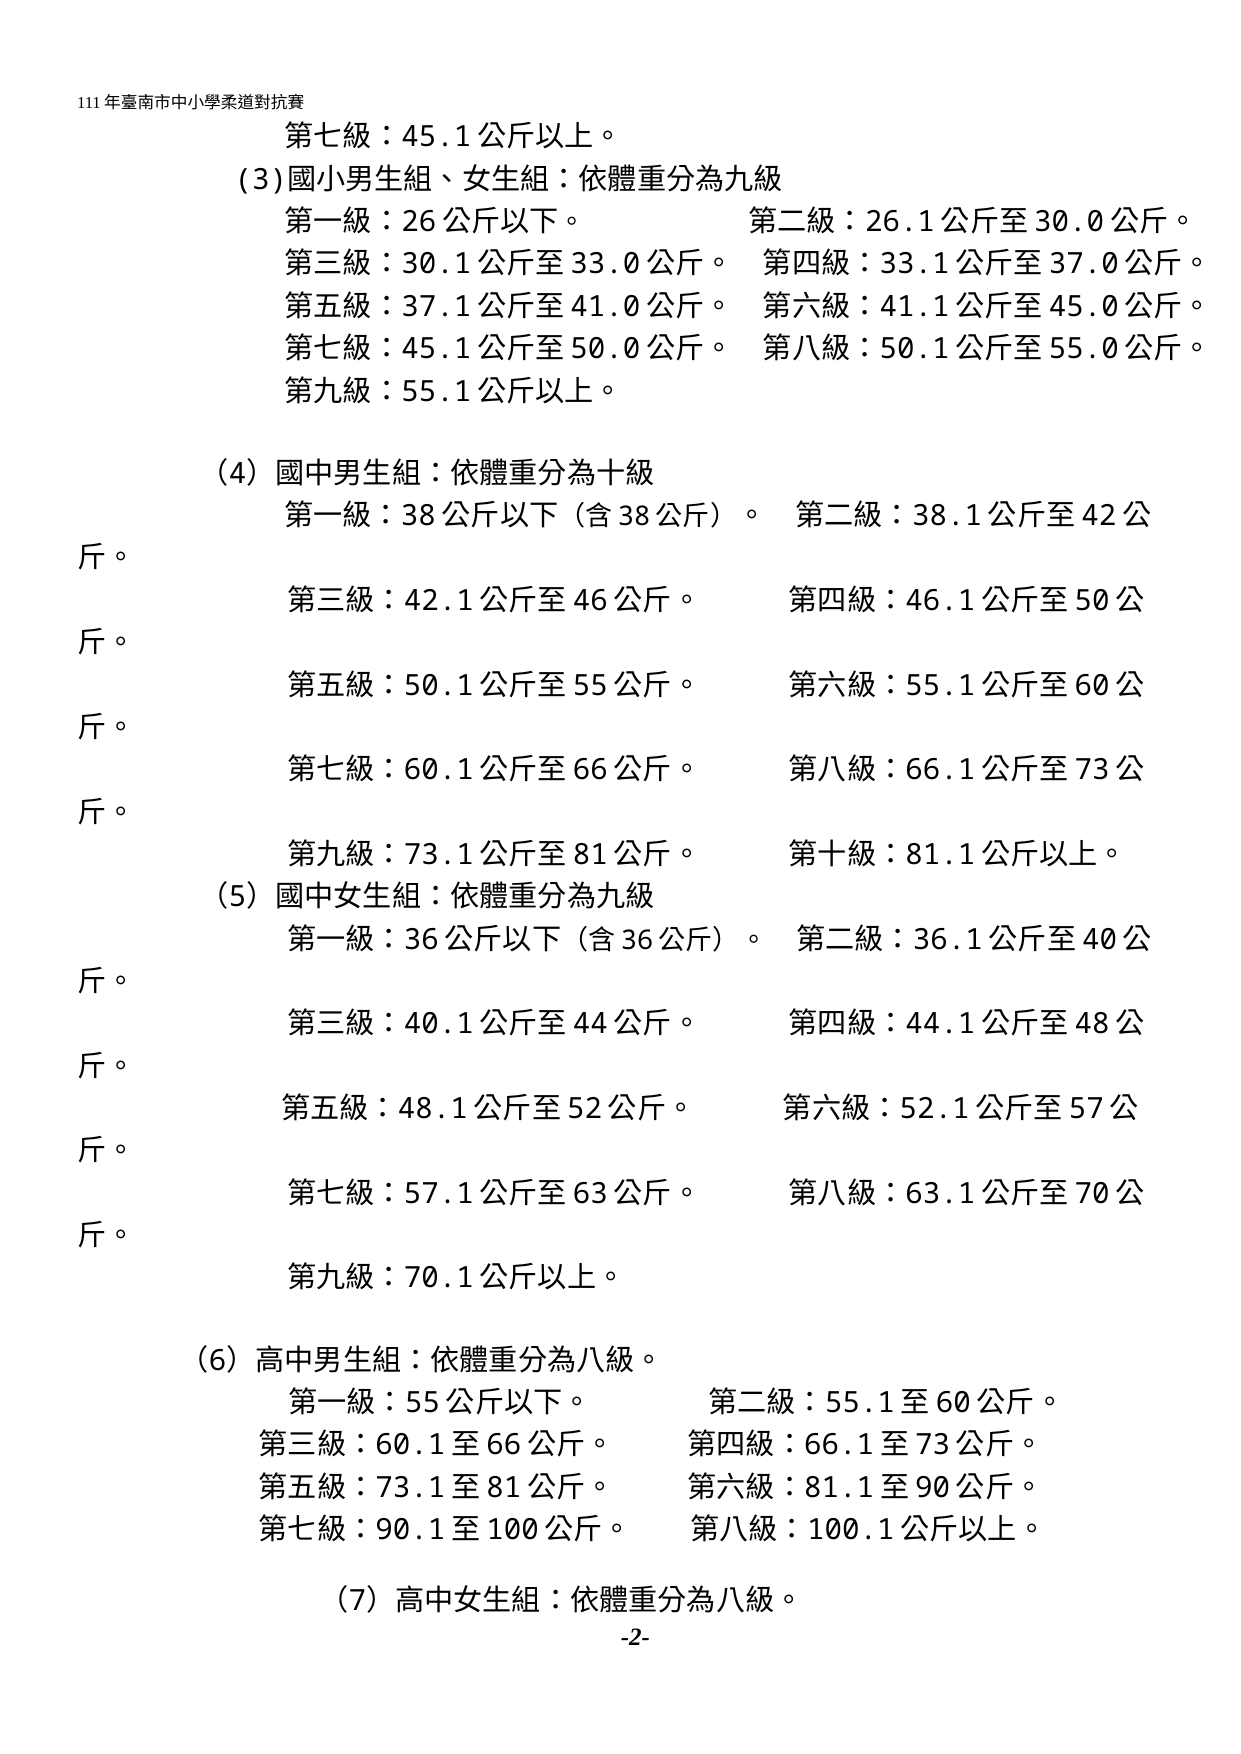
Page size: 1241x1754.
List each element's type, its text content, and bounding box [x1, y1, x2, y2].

text 第五級：73.1至81公斤。 第六級：81.1至90公斤。 [223, 1463, 1196, 1506]
text 第一級：26公斤以下。 第二級：26.1公斤至30.0公斤。 [127, 198, 1196, 240]
text 第九級：55.1公斤以上。 [127, 367, 1196, 409]
text 第九級：70.1公斤以上。 [77, 1254, 1196, 1296]
text 第三級：60.1至66公斤。 第四級：66.1至73公斤。 [223, 1421, 1196, 1463]
text 第七級：60.1公斤至66公斤。 第八級：66.1公斤至73公斤。 [77, 746, 1196, 830]
text 第五級：37.1公斤至41.0公斤。 第六級：41.1公斤至45.0公斤。 [127, 282, 1196, 325]
text 第三級：30.1公斤至33.0公斤。 第四級：33.1公斤至37.0公斤。 [127, 240, 1196, 282]
text 第九級：73.1公斤至81公斤。 第十級：81.1公斤以上。 [77, 830, 1196, 873]
text 第五級：48.1公斤至52公斤。 第六級：52.1公斤至57公斤。 [77, 1084, 1196, 1169]
text 第七級：45.1公斤以上。 [127, 113, 1196, 155]
text （5）國中女生組：依體重分為九級 [77, 873, 1196, 915]
text 第三級：40.1公斤至44公斤。 第四級：44.1公斤至48公斤。 [77, 1000, 1196, 1084]
text (3)國小男生組、女生組：依體重分為九級 [77, 155, 1196, 198]
text 第五級：50.1公斤至55公斤。 第六級：55.1公斤至60公斤。 [77, 661, 1196, 746]
text 第七級：45.1公斤至50.0公斤。 第八級：50.1公斤至55.0公斤。 [127, 325, 1196, 367]
text 第一級：55公斤以下。 第二級：55.1至60公斤。 [96, 1378, 1196, 1421]
text （6）高中男生組：依體重分為八級。 [179, 1336, 1196, 1378]
text 第三級：42.1公斤至46公斤。 第四級：46.1公斤至50公斤。 [77, 576, 1196, 661]
text 第七級：57.1公斤至63公斤。 第八級：63.1公斤至70公斤。 [77, 1169, 1196, 1254]
text （4）國中男生組：依體重分為十級 [77, 449, 1196, 492]
text （7）高中女生組：依體重分為八級。 [284, 1576, 1196, 1619]
text 第一級：36公斤以下（含36公斤）。 第二級：36.1公斤至40公斤。 [77, 915, 1196, 1000]
text 第一級：38公斤以下（含38公斤）。 第二級：38.1公斤至42公斤。 [77, 492, 1196, 576]
text 第七級：90.1至100公斤。 第八級：100.1公斤以上。 [223, 1506, 1196, 1548]
